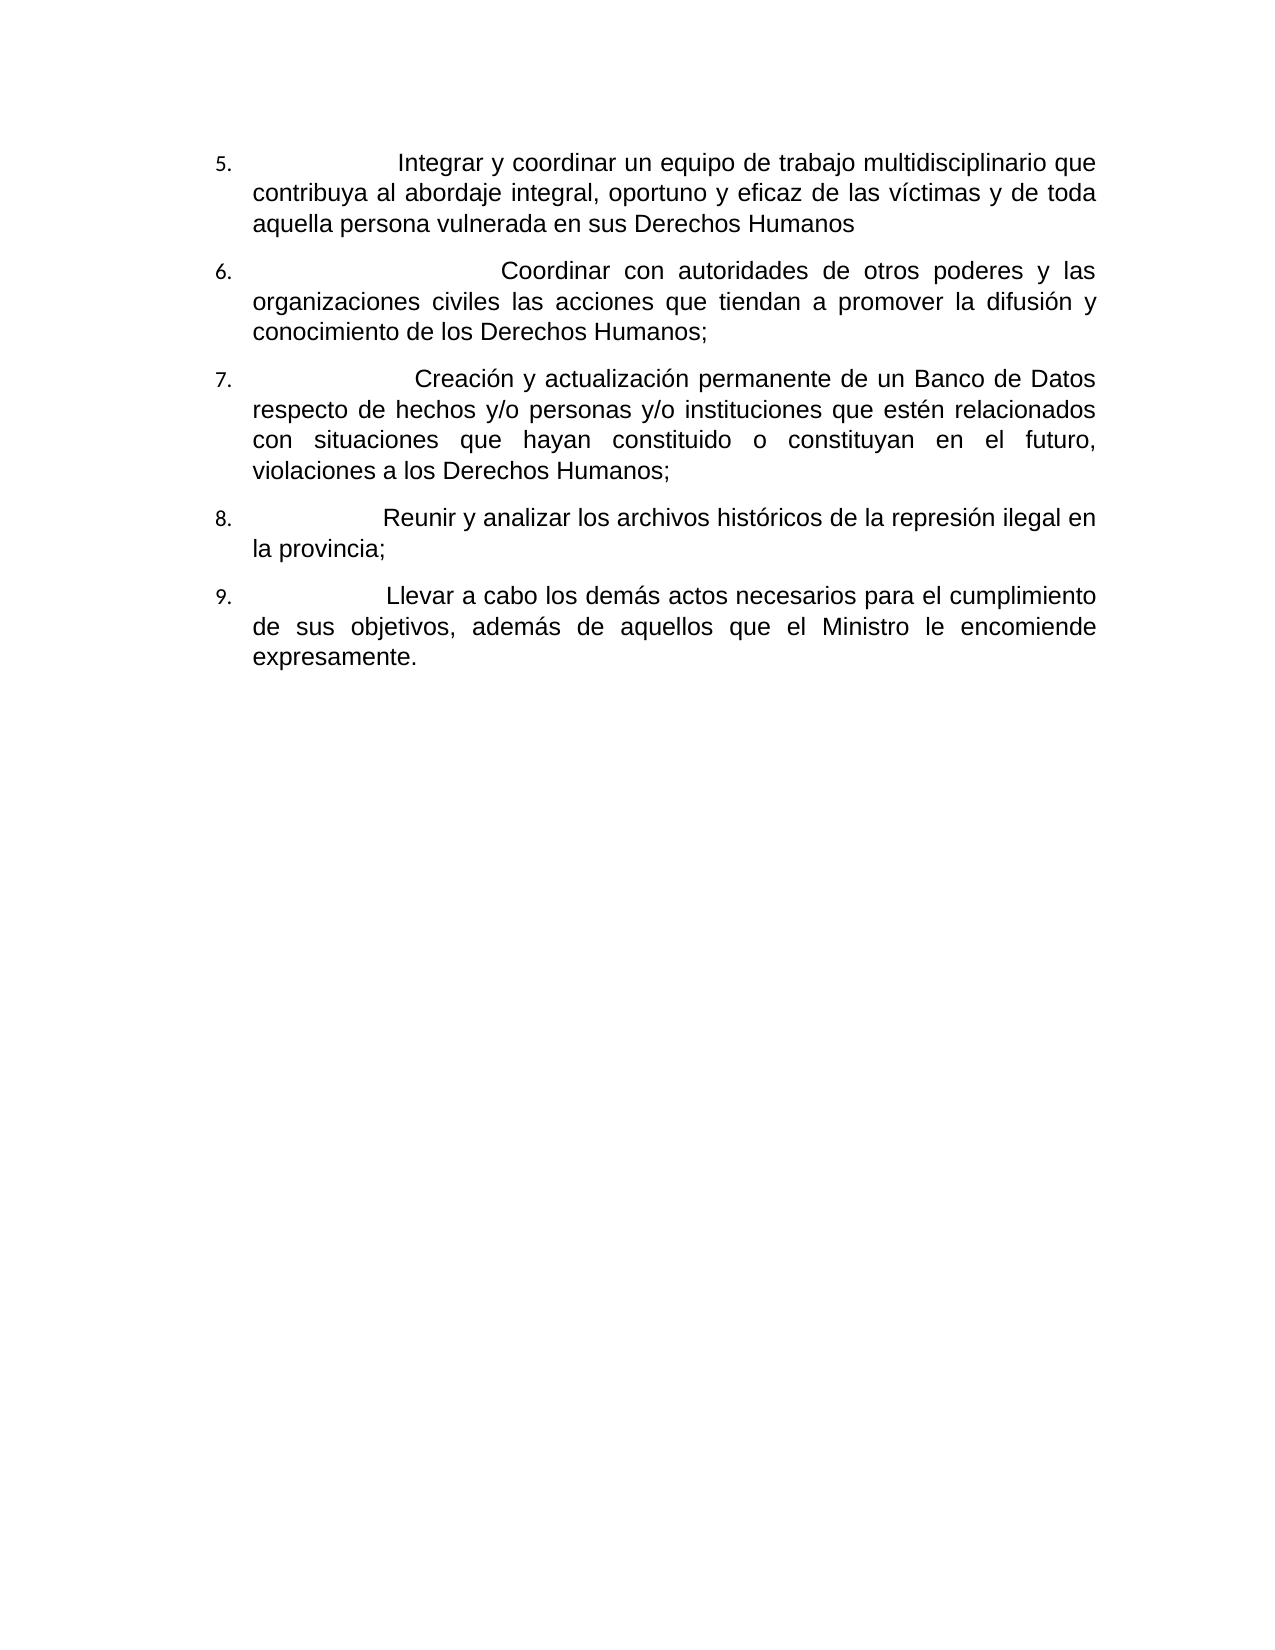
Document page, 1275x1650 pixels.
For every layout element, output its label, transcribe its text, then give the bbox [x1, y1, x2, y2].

list Reunir y analizar los archivos históricos de la represión ilegal en la provincia; [215, 503, 1098, 563]
list Creación y actualización permanente de un Banco de Datos respecto de hechos y/o personas y/o instituciones que estén relacionados con situaciones que hayan constituido o constituyan en el futuro, violaciones a los Derechos Humanos; [215, 364, 1098, 485]
list Integrar y coordinar un equipo de trabajo multidisciplinario que contribuya al abordaje integral, oportuno y eficaz de las víctimas y de toda aquella persona vulnerada en sus Derechos Humanos [215, 148, 1098, 238]
list Coordinar con autoridades de otros poderes y las organizaciones civiles las acciones que tiendan a promover la difusión y conocimiento de los Derechos Humanos; [215, 256, 1098, 346]
list Llevar a cabo los demás actos necesarios para el cumplimiento de sus objetivos, además de aquellos que el Ministro le encomiende expresamente. [215, 581, 1098, 671]
